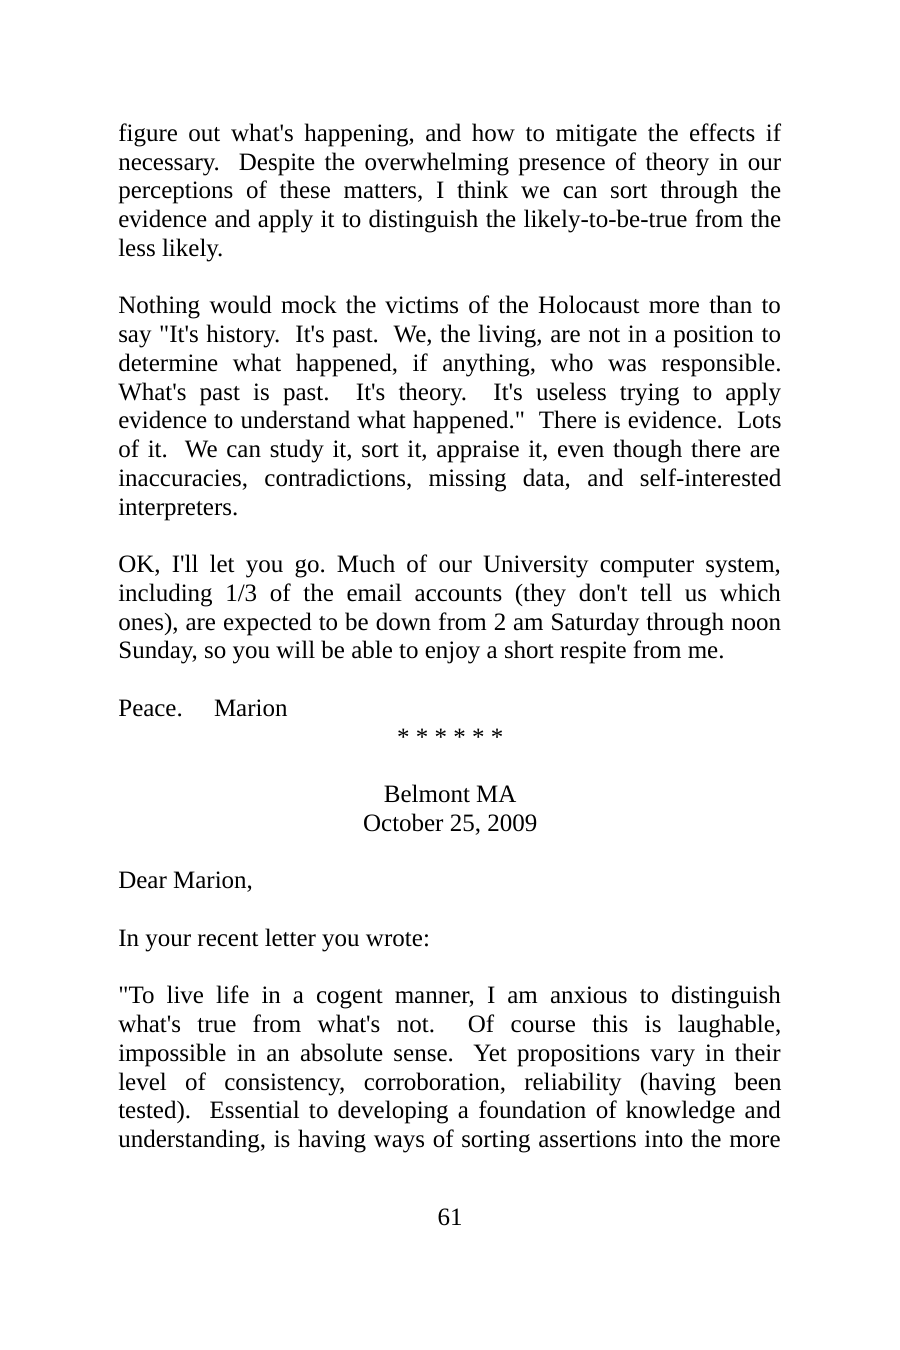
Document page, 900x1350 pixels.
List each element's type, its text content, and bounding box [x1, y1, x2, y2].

text In your recent letter you wrote: [118, 923, 782, 952]
text figure out what's happening, and how to mitigate the effects if necessary. Despite the overwhelming presence of theory in our perceptions of these matters, I think we can sort through the evidence and apply it to distinguish the likely-to-be-true from the less likely. [118, 118, 782, 262]
text "To live life in a cogent manner, I am anxious to distinguish what's true from what's not. Of course this is laughable, impossible in an absolute sense. Yet propositions vary in their level of consistency, corroboration, reliability (having been tested). Essential to developing a foundation of knowledge and understanding, is having ways of sorting assertions into the more [118, 981, 782, 1153]
text Nothing would mock the victims of the Holocaust more than to say "It's history. It's past. We, the living, are not in a position to determine what happened, if anything, who was responsible. What's past is past. It's theory. It's useless trying to apply evidence to understand what happened." There is evidence. Lots of it. We can study it, sort it, appraise it, even though there are inaccuracies, contradictions, missing data, and self-interested interpreters. [118, 291, 782, 521]
text * * * * * * [118, 722, 782, 751]
text October 25, 2009 [118, 808, 782, 837]
text OK, I'll let you go. Much of our University computer system, including 1/3 of the email accounts (they don't tell us which ones), are expected to be down from 2 am Saturday through noon Sunday, so you will be able to enjoy a short respite from me. [118, 549, 782, 664]
text Peace. Marion [118, 693, 782, 722]
text Belmont MA [118, 779, 782, 808]
text Dear Marion, [118, 866, 782, 894]
